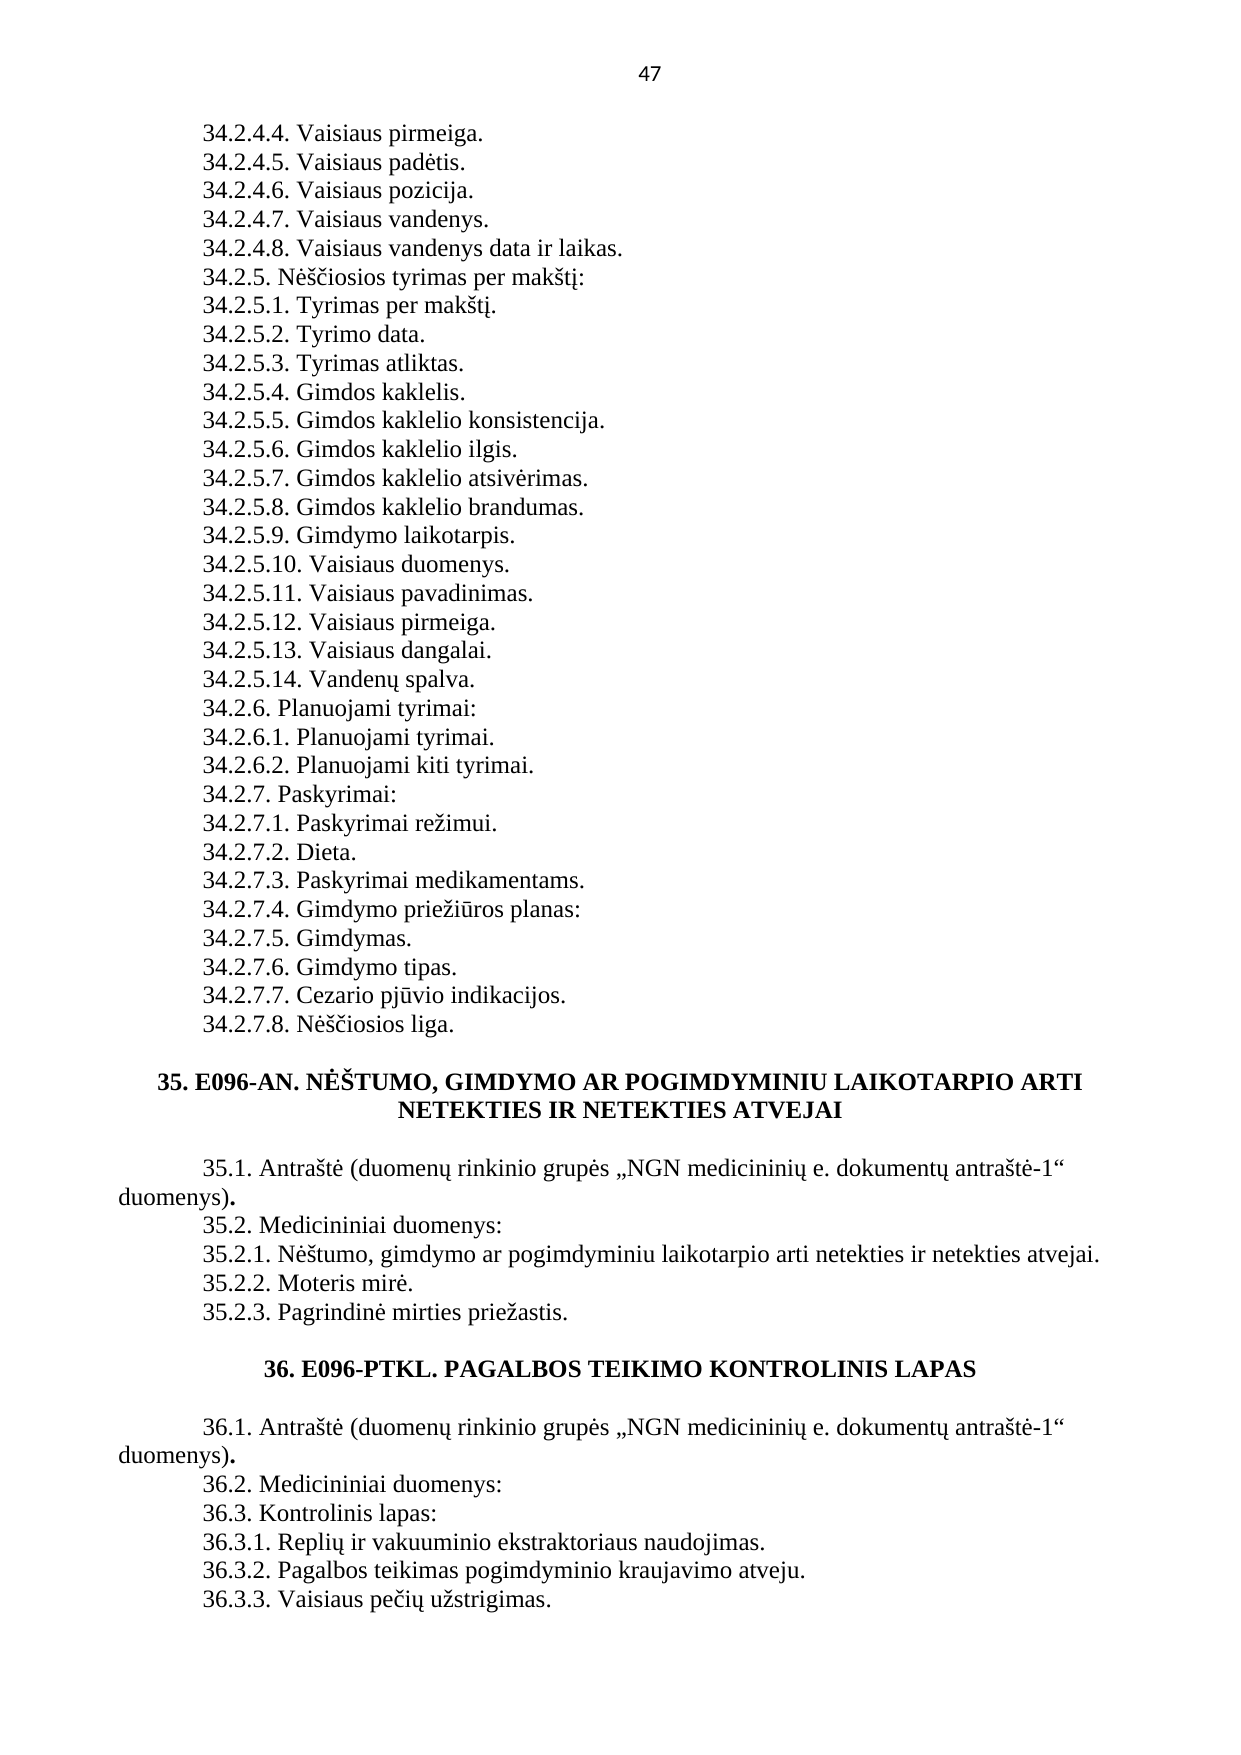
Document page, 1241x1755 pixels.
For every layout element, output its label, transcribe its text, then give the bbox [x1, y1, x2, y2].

text 34.2.4.8. Vaisiaus vandenys data ir laikas. [118, 233, 1122, 262]
text 34.2.5.1. Tyrimas per makštį. [118, 291, 1122, 319]
text 35.2.3. Pagrindinė mirties priežastis. [118, 1297, 1122, 1326]
text 34.2.4.4. Vaisiaus pirmeiga. [118, 118, 1122, 147]
text 34.2.7.8. Nėščiosios liga. [118, 1009, 1122, 1038]
text 34.2.5.12. Vaisiaus pirmeiga. [118, 607, 1122, 636]
text 34.2.7.4. Gimdymo priežiūros planas: [118, 894, 1122, 923]
text 34.2.7. Paskyrimai: [118, 779, 1122, 808]
text 34.2.5.14. Vandenų spalva. [118, 664, 1122, 693]
text 34.2.5.10. Vaisiaus duomenys. [118, 549, 1122, 578]
text 34.2.4.6. Vaisiaus pozicija. [118, 176, 1122, 204]
text 35.2. Medicininiai duomenys: [118, 1211, 1122, 1239]
text 34.2.7.2. Dieta. [118, 837, 1122, 866]
text 36.3. Kontrolinis lapas: [118, 1498, 1122, 1527]
text 34.2.5.7. Gimdos kaklelio atsivėrimas. [118, 463, 1122, 492]
text 34.2.7.6. Gimdymo tipas. [118, 952, 1122, 981]
text 34.2.5.13. Vaisiaus dangalai. [118, 636, 1122, 664]
text 34.2.6. Planuojami tyrimai: [118, 693, 1122, 722]
text 34.2.5.2. Tyrimo data. [118, 319, 1122, 348]
text 34.2.5.11. Vaisiaus pavadinimas. [118, 578, 1122, 607]
text 35.2.1. Nėštumo, gimdymo ar pogimdyminiu laikotarpio arti netekties ir netekties atvejai. [118, 1239, 1122, 1268]
text 34.2.5.4. Gimdos kaklelis. [118, 377, 1122, 406]
text 34.2.7.5. Gimdymas. [118, 923, 1122, 952]
text 34.2.7.1. Paskyrimai režimui. [118, 808, 1122, 837]
text 34.2.5.8. Gimdos kaklelio brandumas. [118, 492, 1122, 521]
text 34.2.5.9. Gimdymo laikotarpis. [118, 521, 1122, 549]
text 36.3.3. Vaisiaus pečių užstrigimas. [118, 1584, 1122, 1613]
text 35.2.2. Moteris mirė. [118, 1268, 1122, 1297]
text 36.2. Medicininiai duomenys: [118, 1469, 1122, 1498]
text 34.2.5.3. Tyrimas atliktas. [118, 348, 1122, 377]
text 36.1. Antraštė (duomenų rinkinio grupės „NGN medicininių e. dokumentų antraštė-1“ duomenys). [118, 1412, 1122, 1469]
text 36.3.2. Pagalbos teikimas pogimdyminio kraujavimo atveju. [118, 1556, 1122, 1584]
text 34.2.5.6. Gimdos kaklelio ilgis. [118, 434, 1122, 463]
text 34.2.7.7. Cezario pjūvio indikacijos. [118, 981, 1122, 1009]
text 34.2.6.1. Planuojami tyrimai. [118, 722, 1122, 751]
text 34.2.5.5. Gimdos kaklelio konsistencija. [118, 406, 1122, 434]
text 34.2.7.3. Paskyrimai medikamentams. [118, 866, 1122, 894]
text 34.2.4.7. Vaisiaus vandenys. [118, 204, 1122, 233]
text 34.2.6.2. Planuojami kiti tyrimai. [118, 751, 1122, 779]
text 35.1. Antraštė (duomenų rinkinio grupės „NGN medicininių e. dokumentų antraštė-1“ duomenys). [118, 1153, 1122, 1211]
text 35. E096-AN. NĖŠTUMO, GIMDYMO AR POGIMDYMINIU LAIKOTARPIO ARTI NETEKTIES IR NETEKTIES ATVEJAI [118, 1067, 1122, 1124]
text 34.2.5. Nėščiosios tyrimas per makštį: [118, 262, 1122, 291]
text 36.3.1. Replių ir vakuuminio ekstraktoriaus naudojimas. [118, 1527, 1122, 1556]
text 34.2.4.5. Vaisiaus padėtis. [118, 147, 1122, 176]
text 36. E096-PTKL. PAGALBOS TEIKIMO KONTROLINIS LAPAS [118, 1354, 1122, 1383]
